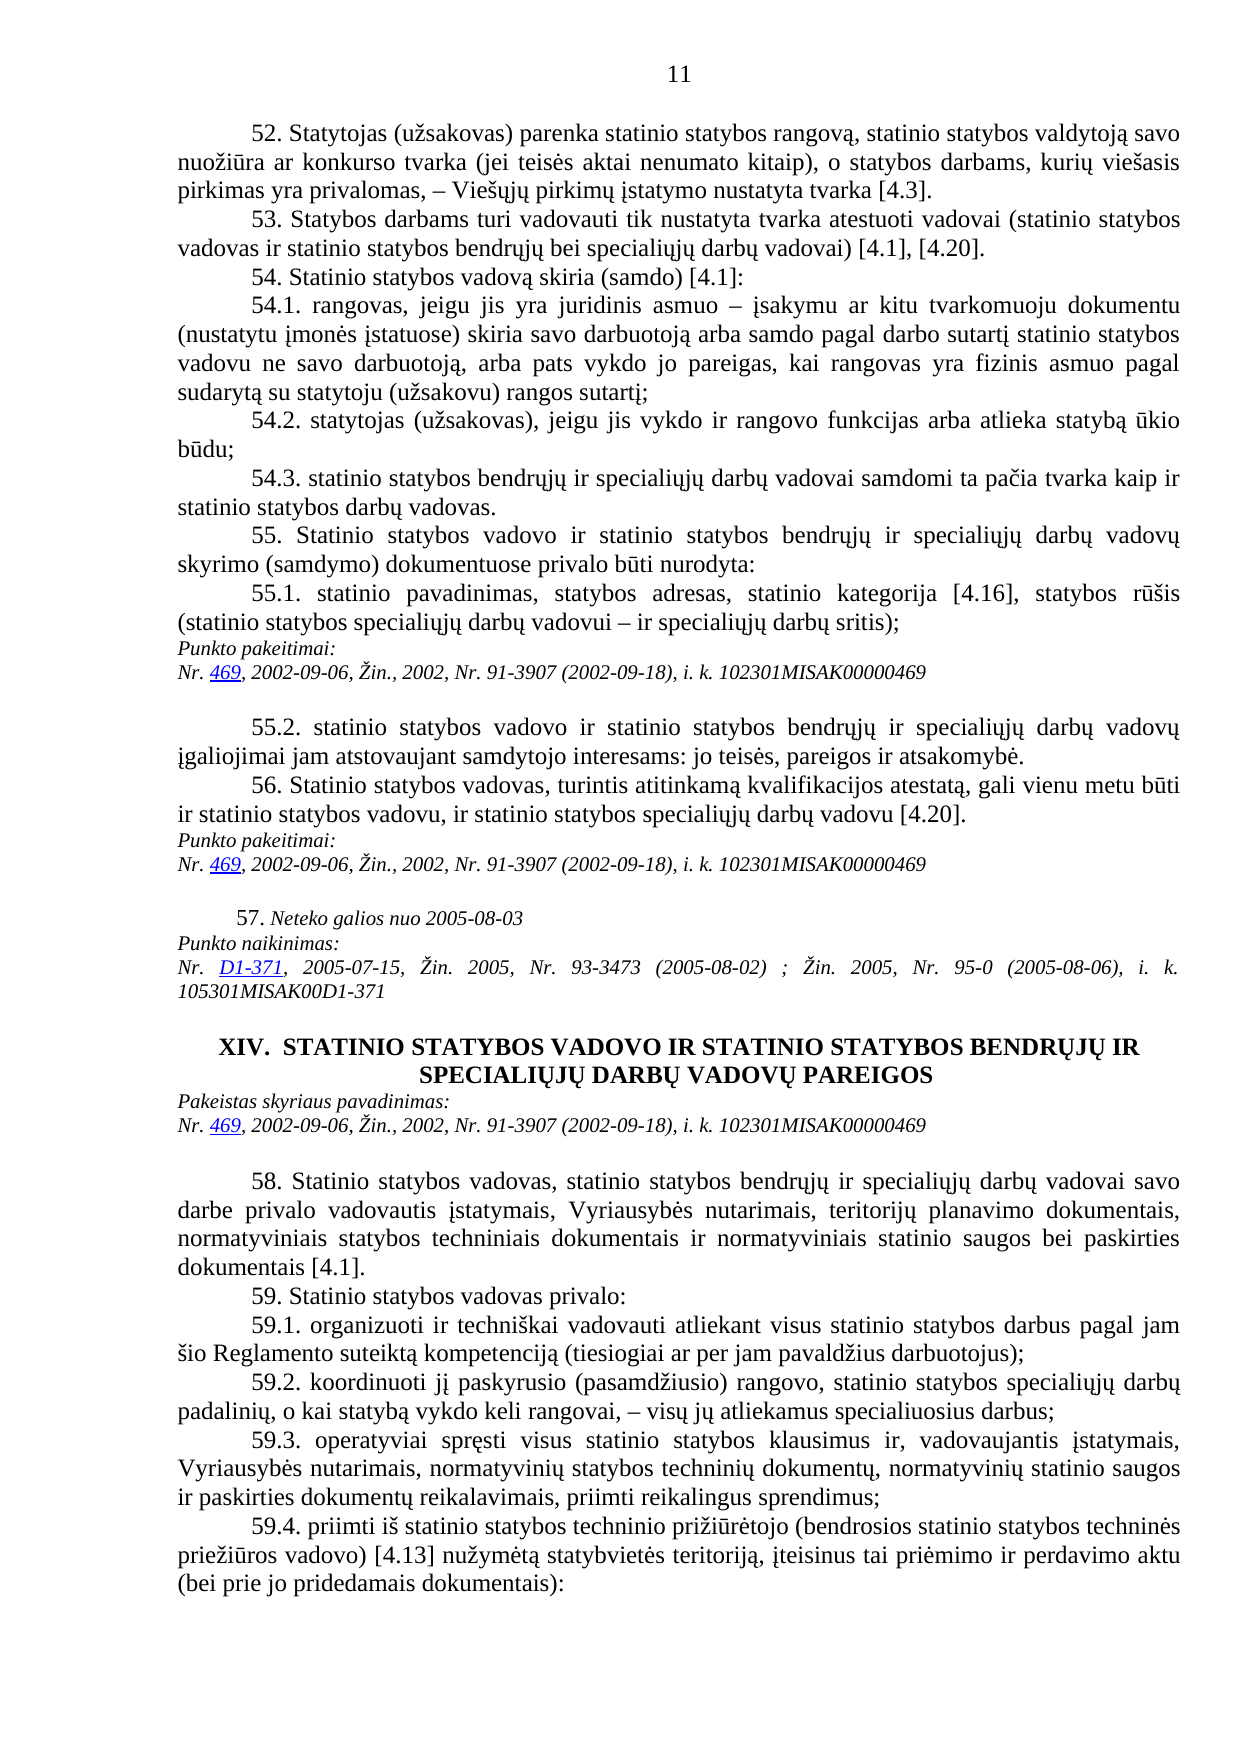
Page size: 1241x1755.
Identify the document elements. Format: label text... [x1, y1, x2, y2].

text 54.1. rangovas, jeigu jis yra juridinis asmuo – įsakymu ar kitu tvarkomuoju dokumentu (nustatytu įmonės įstatuose) skiria savo darbuotoją arba samdo pagal darbo sutartį statinio statybos vadovu ne savo darbuotoją, arba pats vykdo jo pareigas, kai rangovas yra fizinis asmuo pagal sudarytą su statytoju (užsakovu) rangos sutartį; [177, 291, 1181, 406]
text 55.1. statinio pavadinimas, statybos adresas, statinio kategorija [4.16], statybos rūšis (statinio statybos specialiųjų darbų vadovui – ir specialiųjų darbų sritis); [177, 578, 1181, 636]
text 59.1. organizuoti ir techniškai vadovauti atliekant visus statinio statybos darbus pagal jam šio Reglamento suteiktą kompetenciją (tiesiogiai ar per jam pavaldžius darbuotojus); [177, 1310, 1181, 1367]
text XIV. STATINIO STATYBOS VADOVO IR STATINIO STATYBOS BENDRŲJŲ IR SPECIALIŲJŲ DARBŲ VADOVŲ PAREIGOS [177, 1032, 1181, 1089]
text 59.3. operatyviai spręsti visus statinio statybos klausimus ir, vadovaujantis įstatymais, Vyriausybės nutarimais, normatyvinių statybos techninių dokumentų, normatyvinių statinio saugos ir paskirties dokumentų reikalavimais, priimti reikalingus sprendimus; [177, 1425, 1181, 1511]
text Punkto pakeitimai: [177, 636, 1181, 660]
text 54. Statinio statybos vadovą skiria (samdo) [4.1]: [177, 262, 1181, 291]
text Punkto pakeitimai: [177, 827, 1181, 852]
text 59. Statinio statybos vadovas privalo: [177, 1281, 1181, 1310]
text 54.2. statytojas (užsakovas), jeigu jis vykdo ir rangovo funkcijas arba atlieka statybą ūkio būdu; [177, 406, 1181, 463]
text 58. Statinio statybos vadovas, statinio statybos bendrųjų ir specialiųjų darbų vadovai savo darbe privalo vadovautis įstatymais, Vyriausybės nutarimais, teritorijų planavimo dokumentais, normatyviniais statybos techniniais dokumentais ir normatyviniais statinio saugos bei paskirties dokumentais [4.1]. [177, 1166, 1181, 1281]
text 52. Statytojas (užsakovas) parenka statinio statybos rangovą, statinio statybos valdytoją savo nuožiūra ar konkurso tvarka (jei teisės aktai nenumato kitaip), o statybos darbams, kurių viešasis pirkimas yra privalomas, – Viešųjų pirkimų įstatymo nustatyta tvarka [4.3]. [177, 118, 1181, 204]
text 55.2. statinio statybos vadovo ir statinio statybos bendrųjų ir specialiųjų darbų vadovų įgaliojimai jam atstovaujant samdytojo interesams: jo teisės, pareigos ir atsakomybė. [177, 712, 1181, 770]
text Nr. D1-371, 2005-07-15, Žin. 2005, Nr. 93-3473 (2005-08-02) ; Žin. 2005, Nr. 95-0 (2005-08-06), i. k. 105301MISAK00D1-371 [177, 955, 1181, 1003]
text Nr. 469, 2002-09-06, Žin., 2002, Nr. 91-3907 (2002-09-18), i. k. 102301MISAK00000469 [177, 660, 1181, 684]
text 55. Statinio statybos vadovo ir statinio statybos bendrųjų ir specialiųjų darbų vadovų skyrimo (samdymo) dokumentuose privalo būti nurodyta: [177, 521, 1181, 578]
text Punkto naikinimas: [177, 931, 1181, 955]
text 59.2. koordinuoti jį paskyrusio (pasamdžiusio) rangovo, statinio statybos specialiųjų darbų padalinių, o kai statybą vykdo keli rangovai, – visų jų atliekamus specialiuosius darbus; [177, 1367, 1181, 1425]
text Nr. 469, 2002-09-06, Žin., 2002, Nr. 91-3907 (2002-09-18), i. k. 102301MISAK00000469 [177, 1113, 1181, 1137]
text Pakeistas skyriaus pavadinimas: [177, 1089, 1181, 1113]
text 59.4. priimti iš statinio statybos techninio prižiūrėtojo (bendrosios statinio statybos techninės priežiūros vadovo) [4.13] nužymėtą statybvietės teritoriją, įteisinus tai priėmimo ir perdavimo aktu (bei prie jo pridedamais dokumentais): [177, 1511, 1181, 1597]
text Nr. 469, 2002-09-06, Žin., 2002, Nr. 91-3907 (2002-09-18), i. k. 102301MISAK00000469 [177, 852, 1181, 876]
text 54.3. statinio statybos bendrųjų ir specialiųjų darbų vadovai samdomi ta pačia tvarka kaip ir statinio statybos darbų vadovas. [177, 463, 1181, 521]
text 56. Statinio statybos vadovas, turintis atitinkamą kvalifikacijos atestatą, gali vienu metu būti ir statinio statybos vadovu, ir statinio statybos specialiųjų darbų vadovu [4.20]. [177, 770, 1181, 827]
text 53. Statybos darbams turi vadovauti tik nustatyta tvarka atestuoti vadovai (statinio statybos vadovas ir statinio statybos bendrųjų bei specialiųjų darbų vadovai) [4.1], [4.20]. [177, 204, 1181, 262]
text 57. Neteko galios nuo 2005-08-03 [177, 904, 1181, 931]
